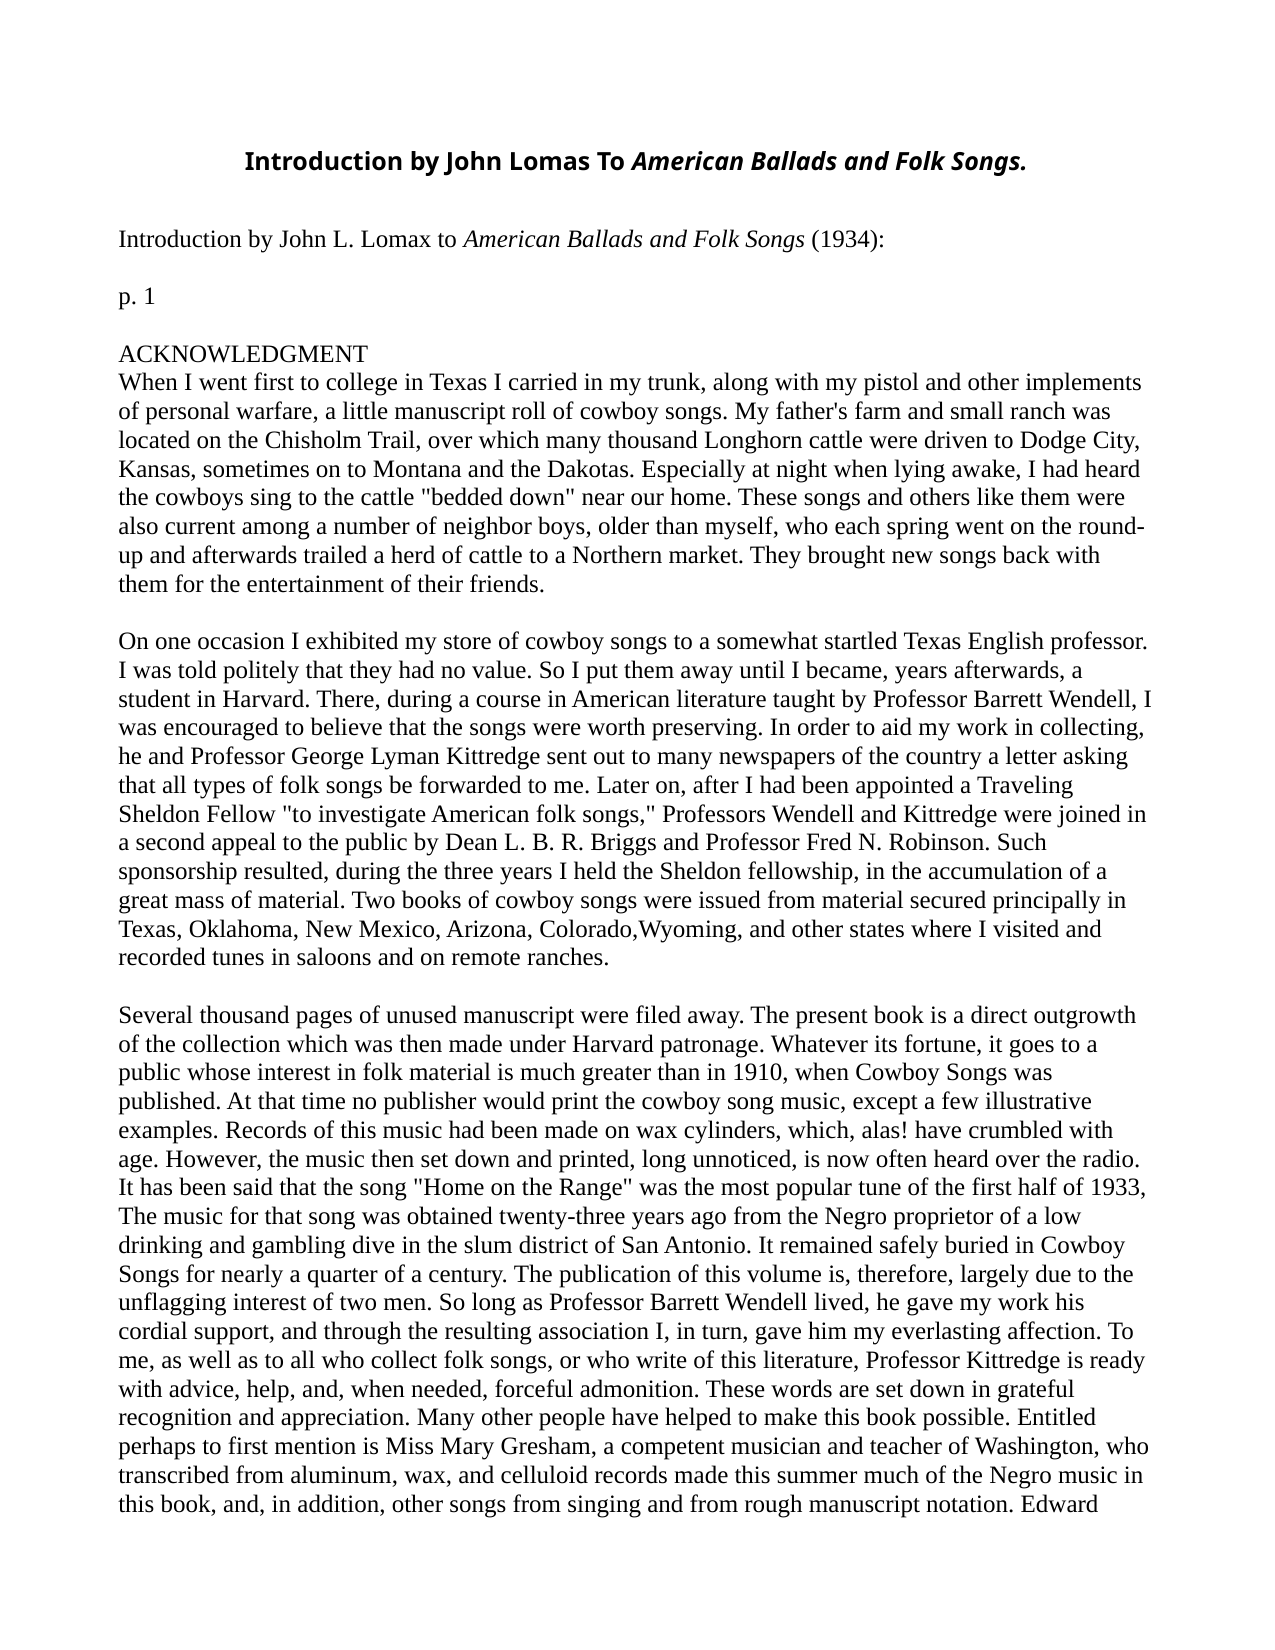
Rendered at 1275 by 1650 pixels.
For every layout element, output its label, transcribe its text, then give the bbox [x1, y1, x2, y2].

text p. 1 [118, 281, 1157, 310]
text When I went first to college in Texas I carried in my trunk, along with my pistol and other implements of personal warfare, a little manuscript roll of cowboy songs. My father's farm and small ranch was located on the Chisholm Trail, over which many thousand Longhorn cattle were driven to Dodge City, Kansas, sometimes on to Montana and the Dakotas. Especially at night when lying awake, I had heard the cowboys sing to the cattle "bedded down" near our home. These songs and others like them were also current among a number of neighbor boys, older than myself, who each spring went on the round-up and afterwards trailed a herd of cattle to a Northern market. They brought new songs back with them for the entertainment of their friends. [118, 367, 1157, 597]
text On one occasion I exhibited my store of cowboy songs to a somewhat startled Texas English professor. I was told politely that they had no value. So I put them away until I became, years afterwards, a student in Harvard. There, during a course in American literature taught by Professor Barrett Wendell, I was encouraged to believe that the songs were worth preserving. In order to aid my work in collecting, he and Professor George Lyman Kittredge sent out to many newspapers of the country a letter asking that all types of folk songs be forwarded to me. Later on, after I had been appointed a Traveling Sheldon Fellow "to investigate American folk songs," Professors Wendell and Kittredge were joined in a second appeal to the public by Dean L. B. R. Briggs and Professor Fred N. Robinson. Such sponsorship resulted, during the three years I held the Sheldon fellowship, in the accumulation of a great mass of material. Two books of cowboy songs were issued from material secured principally in Texas, Oklahoma, New Mexico, Arizona, Colorado,Wyoming, and other states where I visited and recorded tunes in saloons and on remote ranches. [118, 626, 1157, 971]
text ACKNOWLEDGMENT [118, 339, 1157, 367]
subtitle Introduction by John Lomas To American Ballads and Folk Songs. [118, 143, 1157, 177]
text Several thousand pages of unused manuscript were filed away. The present book is a direct outgrowth of the collection which was then made under Harvard patronage. Whatever its fortune, it goes to a public whose interest in folk material is much greater than in 1910, when Cowboy Songs was published. At that time no publisher would print the cowboy song music, except a few illustrative examples. Records of this music had been made on wax cylinders, which, alas! have crumbled with age. However, the music then set down and printed, long unnoticed, is now often heard over the radio. It has been said that the song "Home on the Range" was the most popular tune of the first half of 1933, The music for that song was obtained twenty-three years ago from the Negro proprietor of a low drinking and gambling dive in the slum district of San Antonio. It remained safely buried in Cowboy Songs for nearly a quarter of a century. The publication of this volume is, therefore, largely due to the unflagging interest of two men. So long as Professor Barrett Wendell lived, he gave my work his cordial support, and through the resulting association I, in turn, gave him my everlasting affection. To me, as well as to all who collect folk songs, or who write of this literature, Professor Kittredge is ready with advice, help, and, when needed, forceful admonition. These words are set down in grateful recognition and appreciation. Many other people have helped to make this book possible. Entitled perhaps to first mention is Miss Mary Gresham, a competent musician and teacher of Washington, who transcribed from aluminum, wax, and celluloid records made this summer much of the Negro music in this book, and, in addition, other songs from singing and from rough manuscript notation. Edward [118, 1000, 1157, 1517]
text Introduction by John L. Lomax to American Ballads and Folk Songs (1934): [118, 224, 1157, 252]
